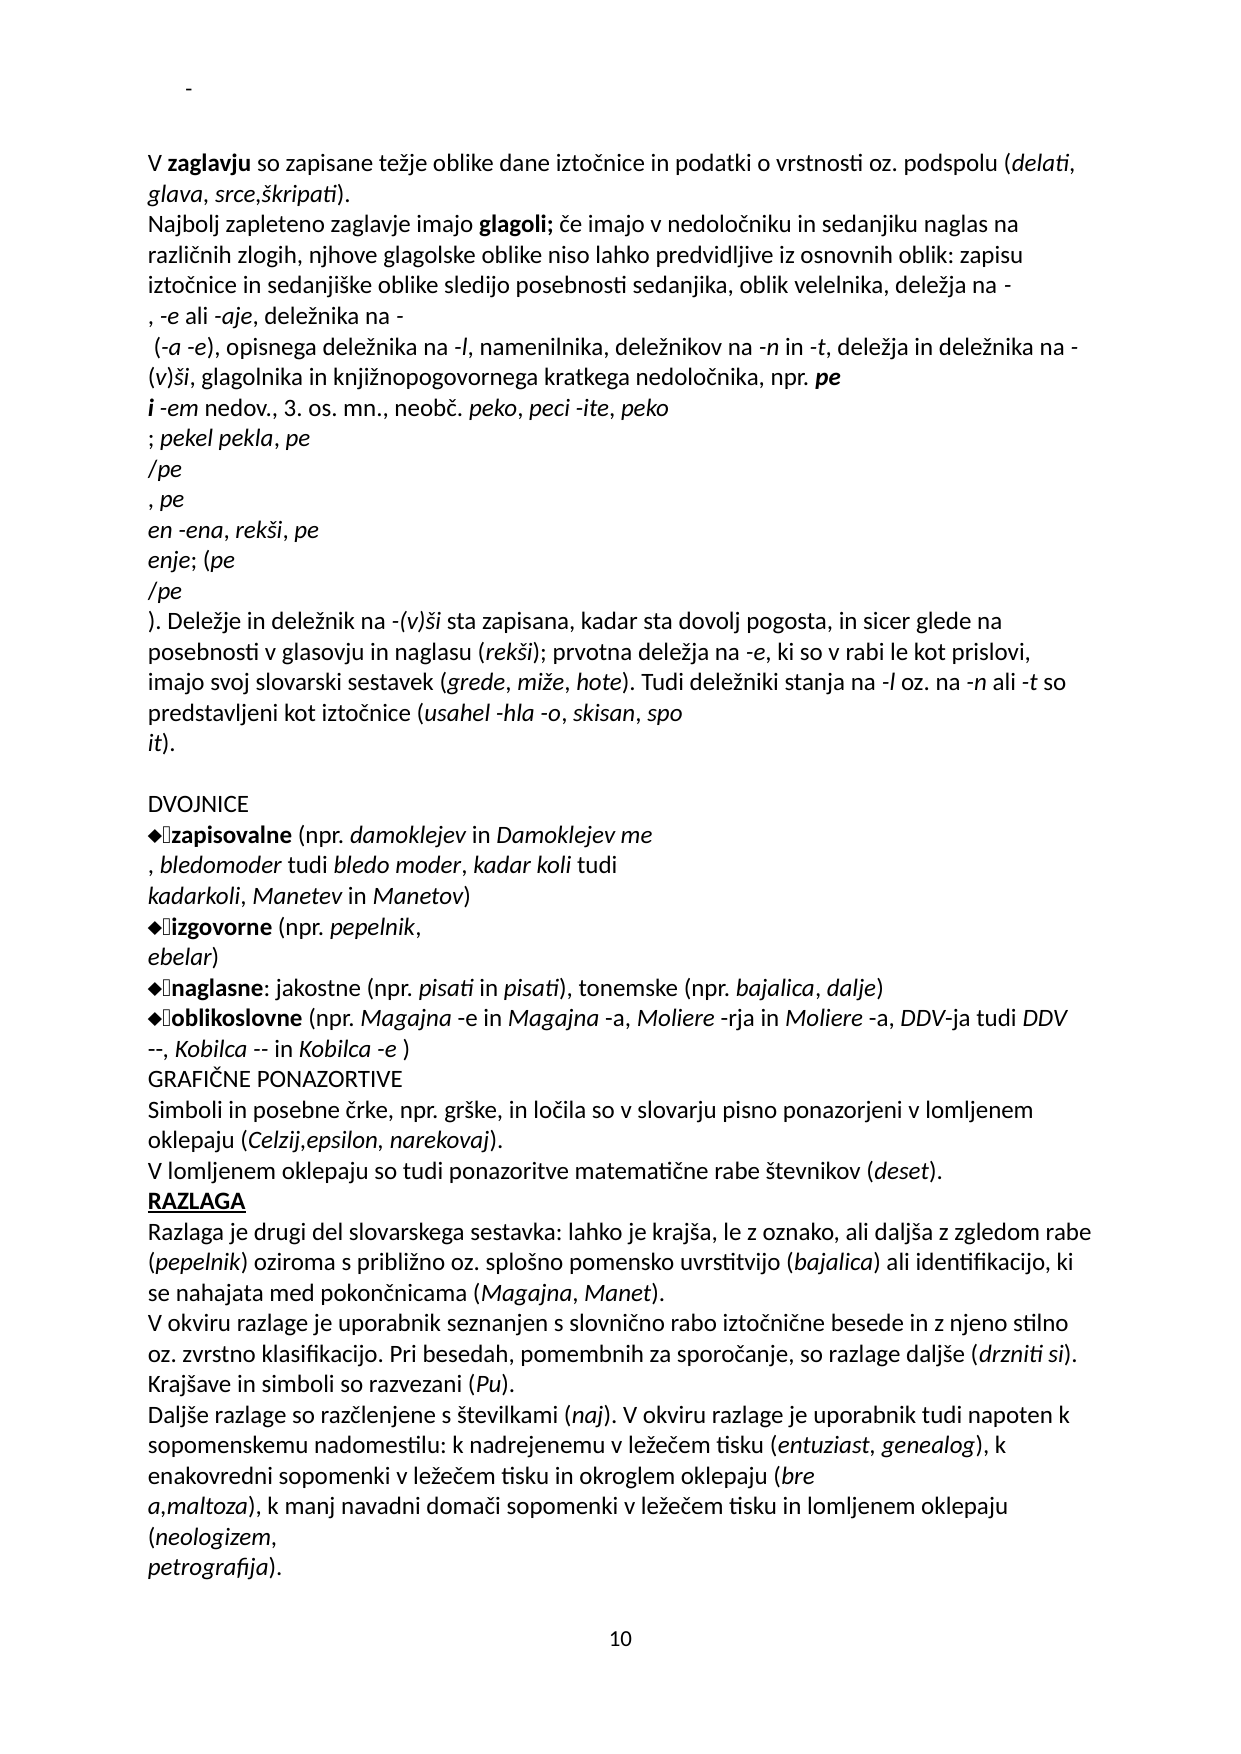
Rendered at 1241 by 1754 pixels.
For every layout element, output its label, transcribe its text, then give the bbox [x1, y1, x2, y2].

text V lomljenem oklepaju so tudi ponazoritve matematične rabe števnikov (deset). [148, 1155, 1093, 1185]
text i -em nedov., 3. os. mn., neobč. peko, peci -ite, peko [148, 392, 1093, 422]
text en -ena, rekši, pe [148, 514, 1093, 544]
text RAZLAGA [148, 1185, 1093, 1216]
text enje; (pe [148, 544, 1093, 575]
text ; pekel pekla, pe [148, 422, 1093, 453]
text a,maltoza), k manj navadni domači sopomenki v ležečem tisku in lomljenem oklepaju (neologizem, [148, 1491, 1093, 1552]
text kadarkoli, Manetev in Manetov) [148, 880, 1093, 911]
text /pe [148, 575, 1093, 605]
text Daljše razlage so razčlenjene s številkami (naj). V okviru razlage je uporabnik tudi napoten k sopomenskemu nadomestilu: k nadrejenemu v ležečem tisku (entuziast, genealog), k enakovredni sopomenki v ležečem tisku in okroglem oklepaju (bre [148, 1399, 1093, 1491]
text Simboli in posebne črke, npr. grške, in ločila so v slovarju pisno ponazorjeni v lomljenem oklepaju (Celzij,epsilon, narekovaj). [148, 1094, 1093, 1155]
text V zaglavju so zapisane težje oblike dane iztočnice in podatki o vrstnosti oz. podspolu (delati, glava, srce,škripati). [148, 148, 1093, 209]
text ). Deležje in deležnik na -(v)ši sta zapisana, kadar sta dovolj pogosta, in sicer glede na posebnosti v glasovju in naglasu (rekši); prvotna deležja na -e, ki so v rabi le kot prislovi, imajo svoj slovarski sestavek (grede, miže, hote). Tudi deležniki stanja na -l oz. na -n ali -t so predstavljeni kot iztočnice (usahel -hla -o, skisan, spo [148, 605, 1093, 727]
text GRAFIČNE PONAZORTIVE [148, 1063, 1093, 1094]
text ♦izgovorne (npr. pepelnik, [148, 911, 1093, 941]
text Najbolj zapleteno zaglavje imajo glagoli; če imajo v nedoločniku in sedanjiku naglas na različnih zlogih, njhove glagolske oblike niso lahko predvidljive iz osnovnih oblik: zapisu iztočnice in sedanjiške oblike sledijo posebnosti sedanjika, oblik velelnika, deležja na - [148, 209, 1093, 300]
text DVOJNICE [148, 788, 1093, 819]
text V okviru razlage je uporabnik seznanjen s slovnično rabo iztočnične besede in z njeno stilno oz. zvrstno klasifikacijo. Pri besedah, pomembnih za sporočanje, so razlage daljše (drzniti si). Krajšave in simboli so razvezani (Pu). [148, 1307, 1093, 1399]
text ♦oblikoslovne (npr. Magajna -e in Magajna -a, Moliere -rja in Moliere -a, DDV-ja tudi DDV --, Kobilca -- in Kobilca -e ) [148, 1002, 1093, 1063]
text , pe [148, 483, 1093, 514]
text ♦naglasne: jakostne (npr. pisati in pisati), tonemske (npr. bajalica, dalje) [148, 972, 1093, 1002]
text petrografija). [148, 1552, 1093, 1582]
text ♦zapisovalne (npr. damoklejev in Damoklejev me [148, 819, 1093, 849]
text Razlaga je drugi del slovarskega sestavka: lahko je krajša, le z oznako, ali daljša z zgledom rabe (pepelnik) oziroma s približno oz. splošno pomensko uvrstitvijo (bajalica) ali identifikacijo, ki se nahajata med pokončnicama (Magajna, Manet). [148, 1216, 1093, 1307]
text ebelar) [148, 941, 1093, 972]
text , bledomoder tudi bledo moder, kadar koli tudi [148, 849, 1093, 880]
text it). [148, 727, 1093, 758]
text /pe [148, 453, 1093, 483]
text , -e ali -aje, deležnika na - [148, 300, 1093, 331]
text (-a -e), opisnega deležnika na -l, namenilnika, deležnikov na -n in -t, deležja in deležnika na -(v)ši, glagolnika in knjižnopogovornega kratkega nedoločnika, npr. pe [148, 331, 1093, 392]
